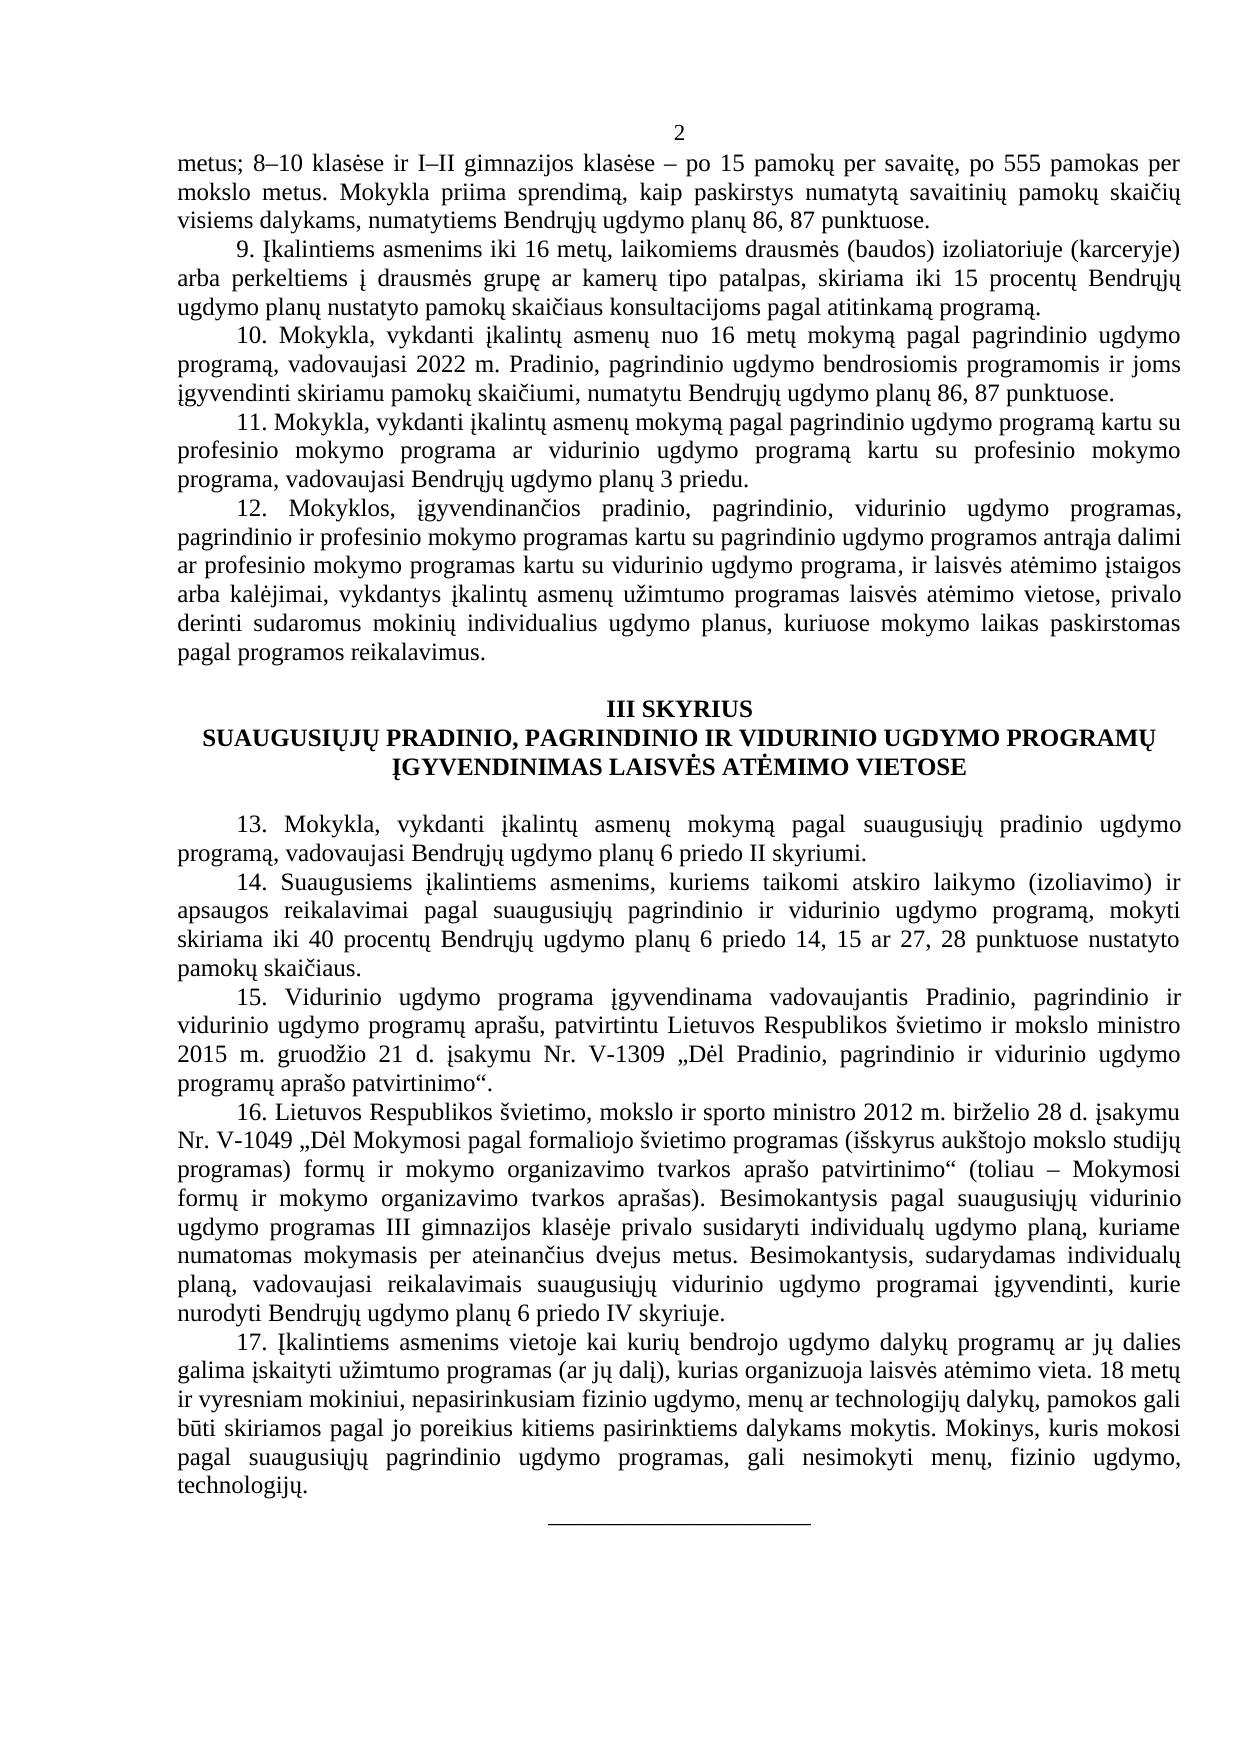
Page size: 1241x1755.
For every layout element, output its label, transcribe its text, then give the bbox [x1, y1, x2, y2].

text SUAUGUSIŲJŲ PRADINIO, PAGRINDINIO IR VIDURINIO UGDYMO PROGRAMŲ ĮGYVENDINIMAS LAISVĖS ATĖMIMO VIETOSE [177, 723, 1182, 781]
text 14. Suaugusiems įkalintiems asmenims, kuriems taikomi atskiro laikymo (izoliavimo) ir apsaugos reikalavimai pagal suaugusiųjų pagrindinio ir vidurinio ugdymo programą, mokyti skiriama iki 40 procentų Bendrųjų ugdymo planų 6 priedo 14, 15 ar 27, 28 punktuose nustatyto pamokų skaičiaus. [177, 867, 1182, 982]
text metus; 8–10 klasėse ir I–II gimnazijos klasėse – po 15 pamokų per savaitę, po 555 pamokas per mokslo metus. Mokykla priima sprendimą, kaip paskirstys numatytą savaitinių pamokų skaičių visiems dalykams, numatytiems Bendrųjų ugdymo planų 86, 87 punktuose. [177, 148, 1182, 234]
text 11. Mokykla, vykdanti įkalintų asmenų mokymą pagal pagrindinio ugdymo programą kartu su profesinio mokymo programa ar vidurinio ugdymo programą kartu su profesinio mokymo programa, vadovaujasi Bendrųjų ugdymo planų 3 priedu. [177, 407, 1182, 493]
text 9. Įkalintiems asmenims iki 16 metų, laikomiems drausmės (baudos) izoliatoriuje (karceryje) arba perkeltiems į drausmės grupę ar kamerų tipo patalpas, skiriama iki 15 procentų Bendrųjų ugdymo planų nustatyto pamokų skaičiaus konsultacijoms pagal atitinkamą programą. [177, 234, 1182, 321]
text _____________________ [177, 1499, 1182, 1528]
text 15. Vidurinio ugdymo programa įgyvendinama vadovaujantis Pradinio, pagrindinio ir vidurinio ugdymo programų aprašu, patvirtintu Lietuvos Respublikos švietimo ir mokslo ministro 2015 m. gruodžio 21 d. įsakymu Nr. V-1309 „Dėl Pradinio, pagrindinio ir vidurinio ugdymo programų aprašo patvirtinimo“. [177, 982, 1182, 1097]
text 17. Įkalintiems asmenims vietoje kai kurių bendrojo ugdymo dalykų programų ar jų dalies galima įskaityti užimtumo programas (ar jų dalį), kurias organizuoja laisvės atėmimo vieta. 18 metų ir vyresniam mokiniui, nepasirinkusiam fizinio ugdymo, menų ar technologijų dalykų, pamokos gali būti skiriamos pagal jo poreikius kitiems pasirinktiems dalykams mokytis. Mokinys, kuris mokosi pagal suaugusiųjų pagrindinio ugdymo programas, gali nesimokyti menų, fizinio ugdymo, technologijų. [177, 1327, 1182, 1499]
text 10. Mokykla, vykdanti įkalintų asmenų nuo 16 metų mokymą pagal pagrindinio ugdymo programą, vadovaujasi 2022 m. Pradinio, pagrindinio ugdymo bendrosiomis programomis ir joms įgyvendinti skiriamu pamokų skaičiumi, numatytu Bendrųjų ugdymo planų 86, 87 punktuose. [177, 321, 1182, 407]
text 12. Mokyklos, įgyvendinančios pradinio, pagrindinio, vidurinio ugdymo programas, pagrindinio ir profesinio mokymo programas kartu su pagrindinio ugdymo programos antrąja dalimi ar profesinio mokymo programas kartu su vidurinio ugdymo programa, ir laisvės atėmimo įstaigos arba kalėjimai, vykdantys įkalintų asmenų užimtumo programas laisvės atėmimo vietose, privalo derinti sudaromus mokinių individualius ugdymo planus, kuriuose mokymo laikas paskirstomas pagal programos reikalavimus. [177, 493, 1182, 666]
text III SKYRIUS [177, 694, 1182, 723]
text 13. Mokykla, vykdanti įkalintų asmenų mokymą pagal suaugusiųjų pradinio ugdymo programą, vadovaujasi Bendrųjų ugdymo planų 6 priedo II skyriumi. [177, 809, 1182, 867]
text 16. Lietuvos Respublikos švietimo, mokslo ir sporto ministro 2012 m. birželio 28 d. įsakymu Nr. V-1049 „Dėl Mokymosi pagal formaliojo švietimo programas (išskyrus aukštojo mokslo studijų programas) formų ir mokymo organizavimo tvarkos aprašo patvirtinimo“ (toliau – Mokymosi formų ir mokymo organizavimo tvarkos aprašas). Besimokantysis pagal suaugusiųjų vidurinio ugdymo programas III gimnazijos klasėje privalo susidaryti individualų ugdymo planą, kuriame numatomas mokymasis per ateinančius dvejus metus. Besimokantysis, sudarydamas individualų planą, vadovaujasi reikalavimais suaugusiųjų vidurinio ugdymo programai įgyvendinti, kurie nurodyti Bendrųjų ugdymo planų 6 priedo IV skyriuje. [177, 1097, 1182, 1327]
